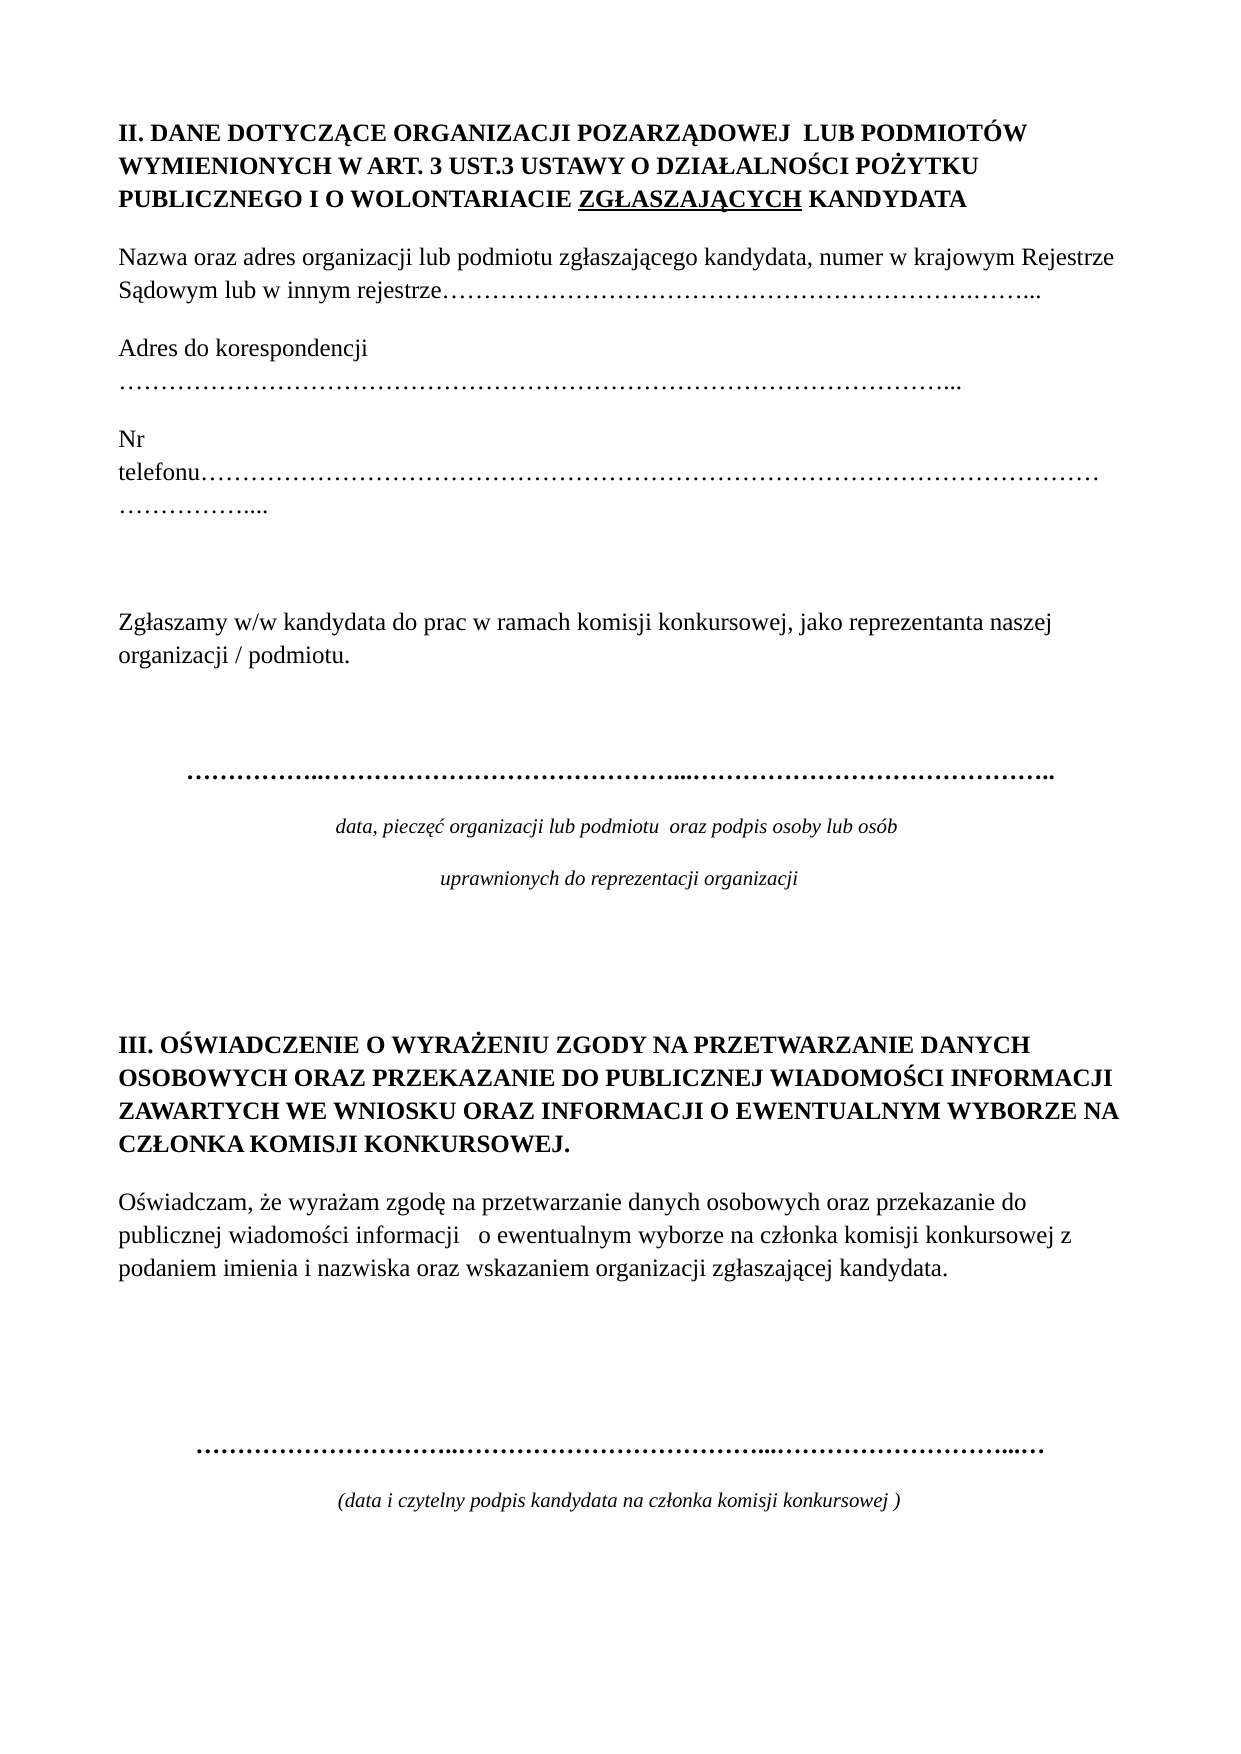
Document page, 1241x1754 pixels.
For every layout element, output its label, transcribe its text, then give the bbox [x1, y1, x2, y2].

text (data i czytelny podpis kandydata na członka komisji konkursowej ) [118, 1488, 1122, 1512]
text Nazwa oraz adres organizacji lub podmiotu zgłaszającego kandydata, numer w krajowym Rejestrze Sądowym lub w innym rejestrze……………………………………………………….……... [118, 242, 1122, 304]
text Oświadczam, że wyrażam zgodę na przetwarzanie danych osobowych oraz przekazanie do publicznej wiadomości informacji o ewentualnym wyborze na członka komisji konkursowej z podaniem imienia i nazwiska oraz wskazaniem organizacji zgłaszającej kandydata. [118, 1187, 1122, 1282]
text Nr telefonu…………………………………………………………………………………………………………….... [118, 424, 1122, 518]
text …………………………..………………………………...………………………...… [118, 1431, 1122, 1459]
text II. DANE DOTYCZĄCE ORGANIZACJI POZARZĄDOWEJ LUB PODMIOTÓW WYMIENIONYCH W ART. 3 UST.3 USTAWY O DZIAŁALNOŚCI POŻYTKU PUBLICZNEGO I O WOLONTARIACIE ZGŁASZAJĄCYCH KANDYDATA [118, 118, 1122, 213]
text uprawnionych do reprezentacji organizacji [118, 866, 1122, 890]
text Adres do korespondencji ………………………………………………………………………………………... [118, 333, 1122, 394]
text III. OŚWIADCZENIE O WYRAŻENIU ZGODY NA PRZETWARZANIE DANYCH OSOBOWYCH ORAZ PRZEKAZANIE DO PUBLICZNEJ WIADOMOŚCI INFORMACJI ZAWARTYCH WE WNIOSKU ORAZ INFORMACJI O EWENTUALNYM WYBORZE NA CZŁONKA KOMISJI KONKURSOWEJ. [118, 1030, 1122, 1158]
text ……………..……………………………………...…………………………………….. [118, 756, 1122, 785]
text data, pieczęć organizacji lub podmiotu oraz podpis osoby lub osób [118, 814, 1122, 838]
text Zgłaszamy w/w kandydata do prac w ramach komisji konkursowej, jako reprezentanta naszej organizacji / podmiotu. [118, 607, 1122, 669]
